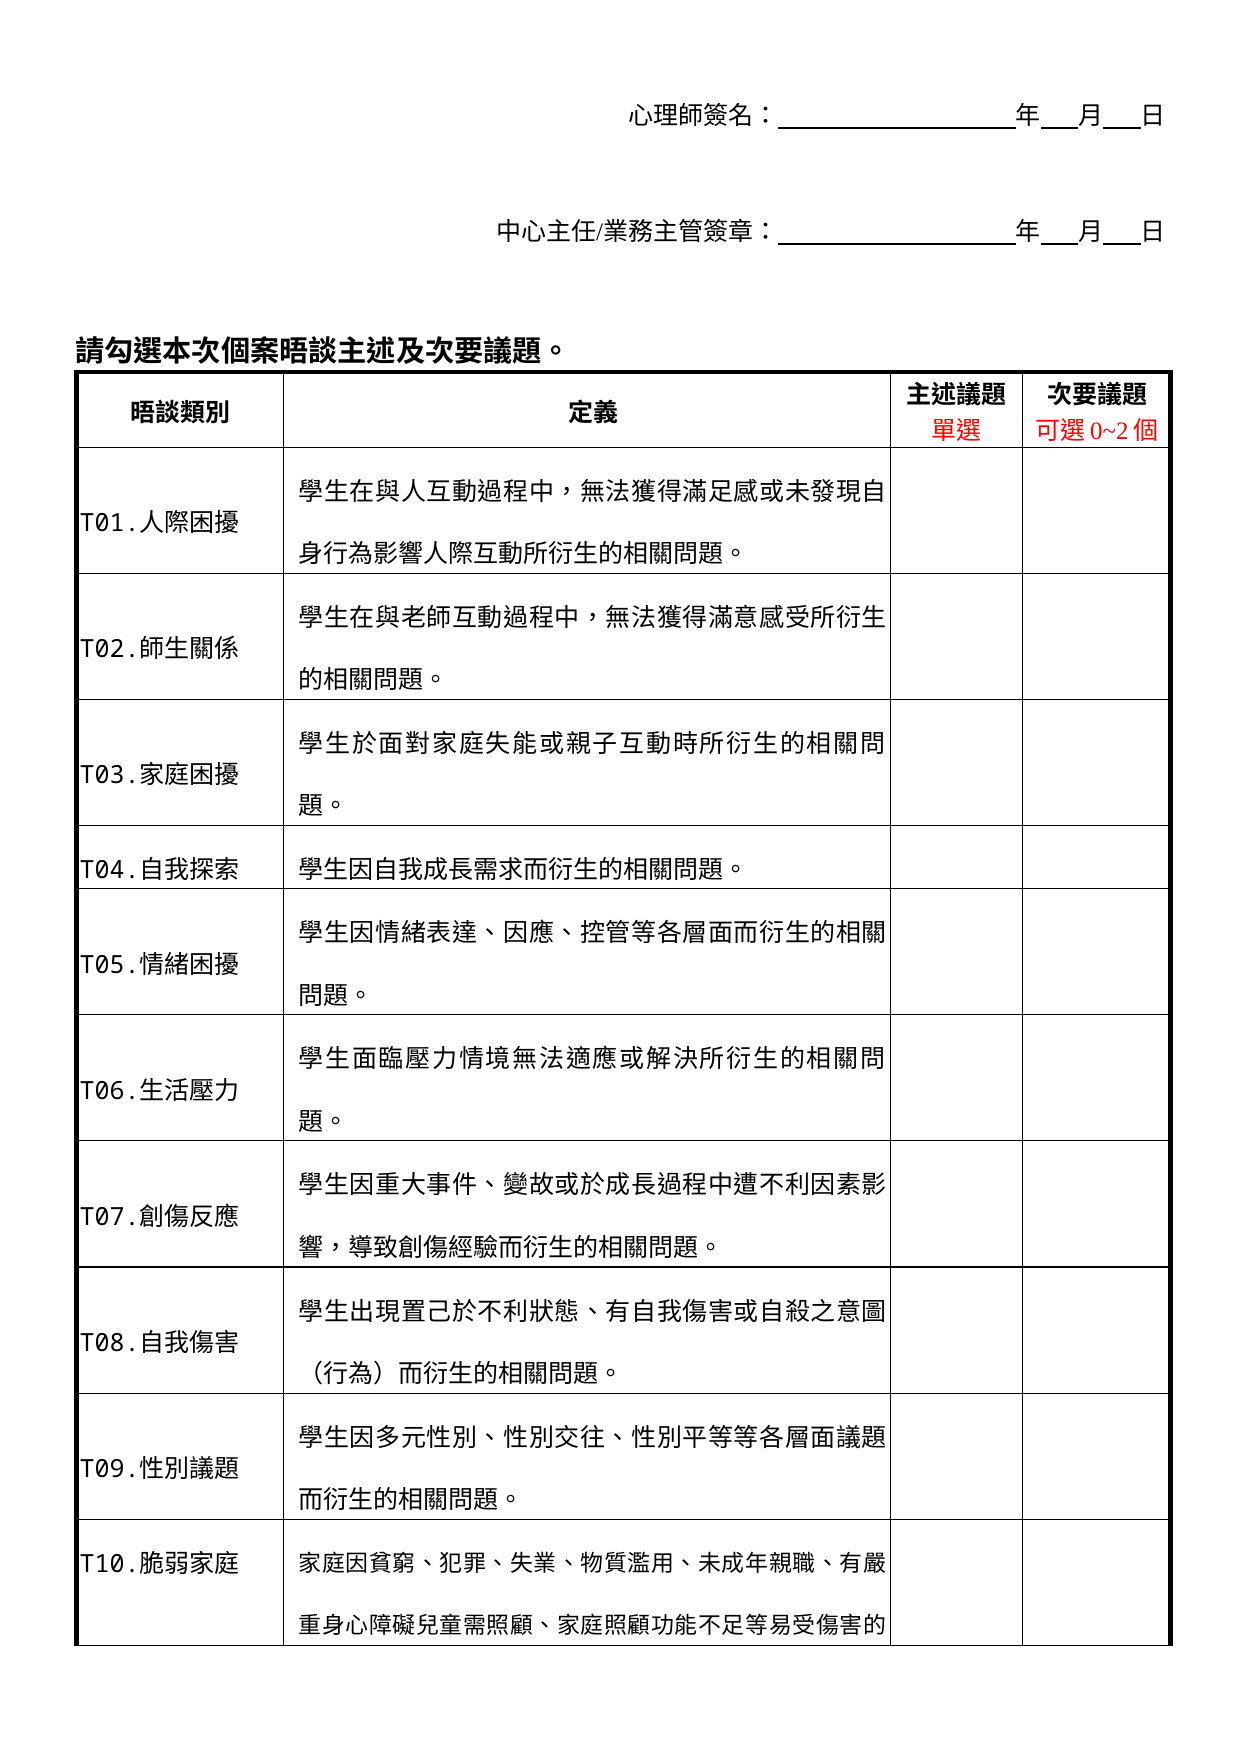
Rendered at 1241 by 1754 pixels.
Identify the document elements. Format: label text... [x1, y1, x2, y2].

table_cell T10.脆弱家庭 [79, 1520, 283, 1644]
table_cell 學生在與人互動過程中，無法獲得滿足感或未發現自身行為影響人際互動所衍生的相關問題。 [284, 448, 890, 573]
table_cell [1023, 1520, 1168, 1644]
table_cell [891, 1015, 1022, 1140]
table_cell [891, 1268, 1022, 1392]
table_cell [891, 1141, 1022, 1266]
table_cell [891, 700, 1022, 825]
table_cell [1023, 1015, 1168, 1140]
text 心理師簽名： 年 月 日 [75, 96, 1165, 132]
table_cell 學生因自我成長需求而衍生的相關問題。 [284, 826, 890, 888]
table_cell [1023, 1394, 1168, 1518]
table_cell 學生出現置己於不利狀態、有自我傷害或自殺之意圖（行為）而衍生的相關問題。 [284, 1268, 890, 1392]
table_cell 學生面臨壓力情境無法適應或解決所衍生的相關問題。 [284, 1015, 890, 1140]
table_cell [891, 574, 1022, 699]
table_cell [891, 826, 1022, 888]
table_cell 學生在與老師互動過程中，無法獲得滿意感受所衍生的相關問題。 [284, 574, 890, 699]
table_cell T09.性別議題 [79, 1394, 283, 1518]
table_cell 學生因情緒表達、因應、控管等各層面而衍生的相關問題。 [284, 889, 890, 1014]
table_cell [1023, 826, 1168, 888]
table_cell [1023, 448, 1168, 573]
table_header 主述議題 單選 [891, 374, 1022, 447]
table_cell [891, 1520, 1022, 1644]
table_cell T03.家庭困擾 [79, 700, 283, 825]
table_cell T06.生活壓力 [79, 1015, 283, 1140]
table_cell [891, 889, 1022, 1014]
text 中心主任/業務主管簽章： 年 月 日 [75, 188, 1165, 251]
table_header 次要議題 可選0~2個 [1023, 374, 1168, 447]
table_header 晤談類別 [79, 374, 283, 447]
table_cell 學生因多元性別、性別交往、性別平等等各層面議題而衍生的相關問題。 [284, 1394, 890, 1518]
table_cell 家庭因貧窮、犯罪、失業、物質濫用、未成年親職、有嚴重身心障礙兒童需照顧、家庭照顧功能不足等易受傷害的 [284, 1520, 890, 1644]
table_cell T07.創傷反應 [79, 1141, 283, 1266]
table_cell [891, 448, 1022, 573]
table_cell [1023, 1268, 1168, 1392]
table_cell T01.人際困擾 [79, 448, 283, 573]
table_cell 學生因重大事件、變故或於成長過程中遭不利因素影響，導致創傷經驗而衍生的相關問題。 [284, 1141, 890, 1266]
table_cell [1023, 1141, 1168, 1266]
table_cell [1023, 889, 1168, 1014]
table_cell T08.自我傷害 [79, 1268, 283, 1392]
table_cell T04.自我探索 [79, 826, 283, 888]
table_cell [1023, 574, 1168, 699]
table_cell T02.師生關係 [79, 574, 283, 699]
text 請勾選本次個案晤談主述及次要議題。 [75, 307, 1165, 369]
table_cell T05.情緒困擾 [79, 889, 283, 1014]
table_cell [891, 1394, 1022, 1518]
table_cell 學生於面對家庭失能或親子互動時所衍生的相關問題。 [284, 700, 890, 825]
table_cell [1023, 700, 1168, 825]
table_header 定義 [284, 374, 890, 447]
